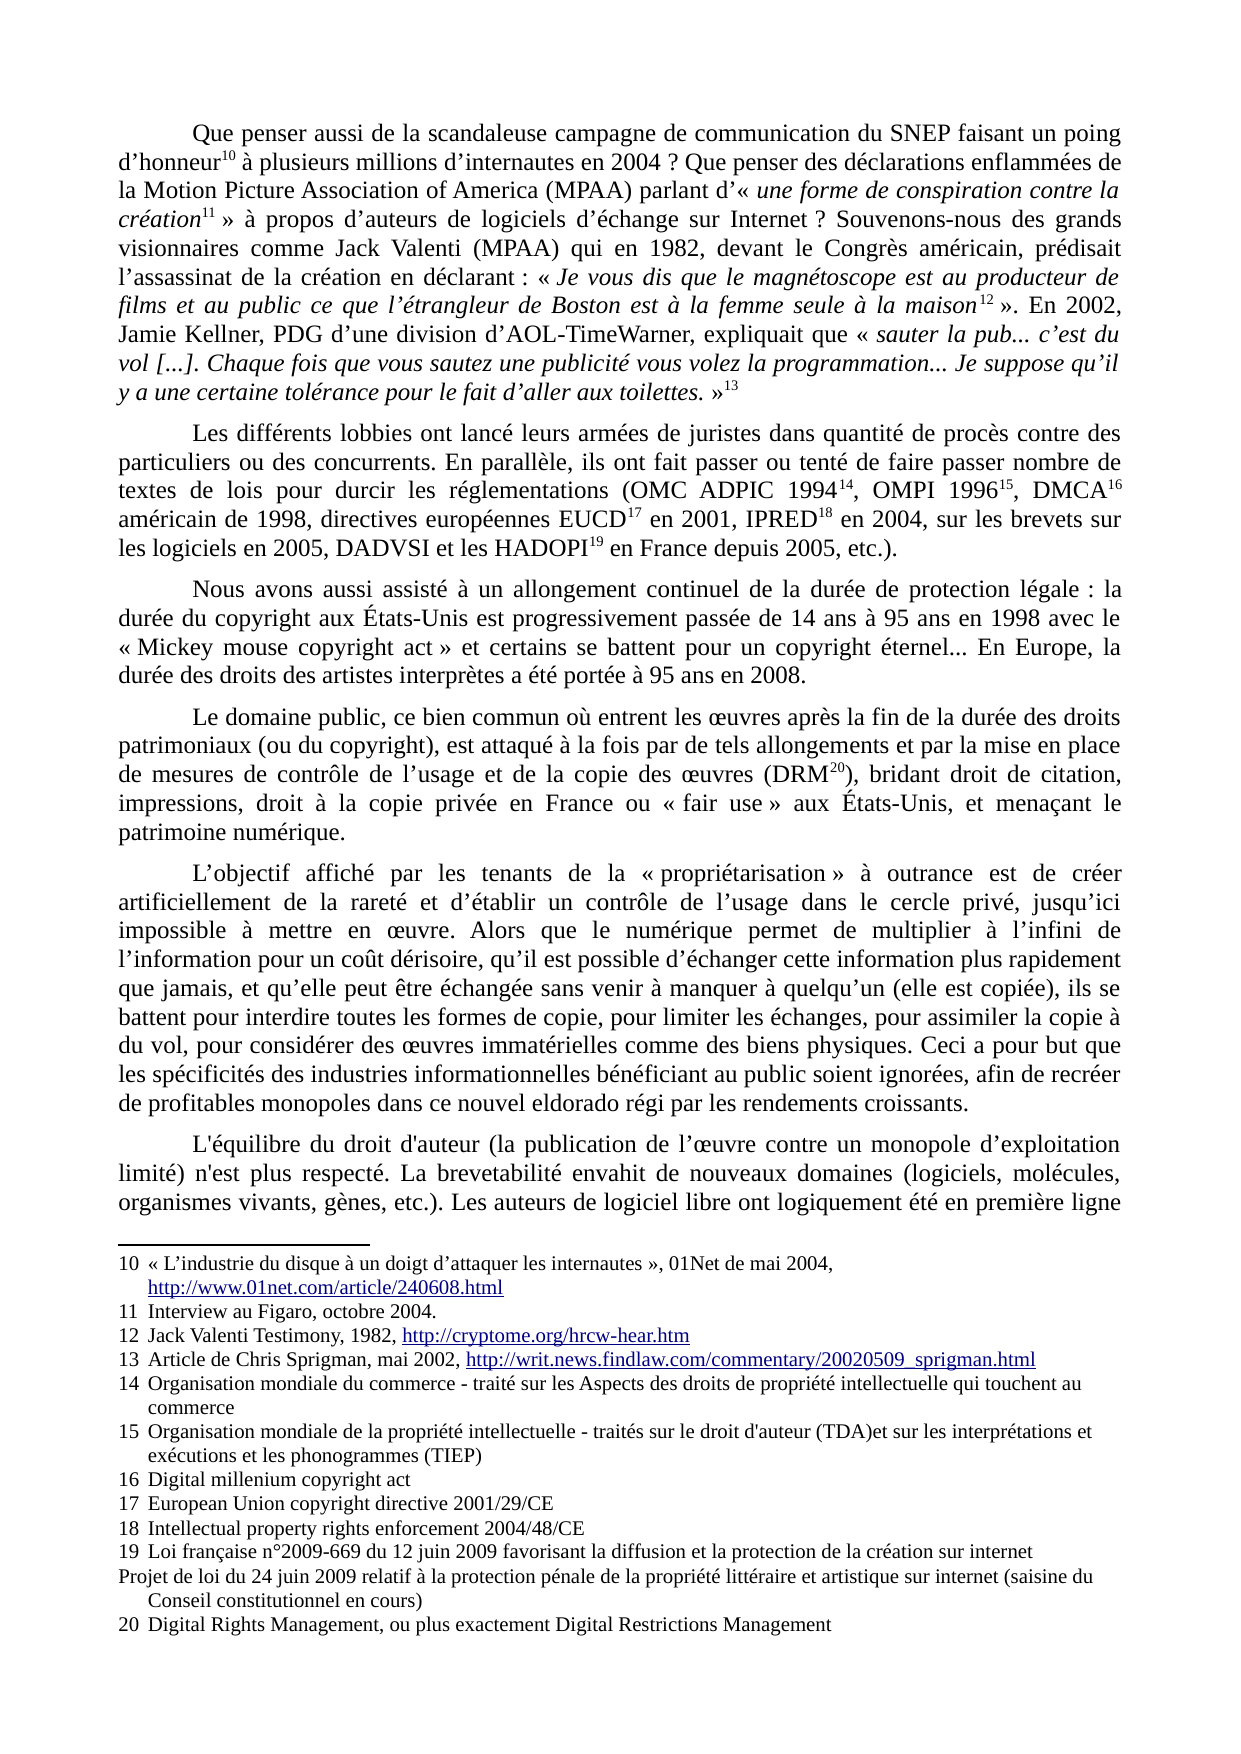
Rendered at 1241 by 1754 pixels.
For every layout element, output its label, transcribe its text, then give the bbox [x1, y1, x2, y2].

text Les différents lobbies ont lancé leurs armées de juristes dans quantité de procès contre des particuliers ou des concurrents. En parallèle, ils ont fait passer ou tenté de faire passer nombre de textes de lois pour durcir les réglementations (OMC ADPIC 1994, OMPI 1996, DMCA américain de 1998, directives européennes EUCD en 2001, IPRED en 2004, sur les brevets sur les logiciels en 2005, DADVSI et les HADOPI en France depuis 2005, etc.). [118, 418, 1122, 562]
text L’objectif affiché par les tenants de la « propriétarisation » à outrance est de créer artificiellement de la rareté et d’établir un contrôle de l’usage dans le cercle privé, jusqu’ici impossible à mettre en œuvre. Alors que le numérique permet de multiplier à l’infini de l’information pour un coût dérisoire, qu’il est possible d’échanger cette information plus rapidement que jamais, et qu’elle peut être échangée sans venir à manquer à quelqu’un (elle est copiée), ils se battent pour interdire toutes les formes de copie, pour limiter les échanges, pour assimiler la copie à du vol, pour considérer des œuvres immatérielles comme des biens physiques. Ceci a pour but que les spécificités des industries informationnelles bénéficiant au public soient ignorées, afin de recréer de profitables monopoles dans ce nouvel eldorado régi par les rendements croissants. [118, 858, 1122, 1117]
text Organisation mondiale du commerce - traité sur les Aspects des droits de propriété intellectuelle qui touchent au commerce [118, 1371, 1122, 1419]
text Nous avons aussi assisté à un allongement continuel de la durée de protection légale : la durée du copyright aux États-Unis est progressivement passée de 14 ans à 95 ans en 1998 avec le « Mickey mouse copyright act » et certains se battent pour un copyright éternel... En Europe, la durée des droits des artistes interprètes a été portée à 95 ans en 2008. [118, 574, 1122, 689]
text Projet de loi du 24 juin 2009 relatif à la protection pénale de la propriété littéraire et artistique sur internet (saisine du Conseil constitutionnel en cours) [118, 1563, 1122, 1612]
text Loi française n°2009-669 du 12 juin 2009 favorisant la diffusion et la protection de la création sur internet [118, 1539, 1122, 1563]
text Intellectual property rights enforcement 2004/48/CE [118, 1515, 1122, 1539]
text L'équilibre du droit d'auteur (la publication de l’œuvre contre un monopole d’exploitation limité) n'est plus respecté. La brevetabilité envahit de nouveaux domaines (logiciels, molécules, organismes vivants, gènes, etc.). Les auteurs de logiciel libre ont logiquement été en première ligne [118, 1129, 1122, 1216]
text Article de Chris Sprigman, mai 2002, http://writ.news.findlaw.com/commentary/20020509_sprigman.html [118, 1347, 1122, 1371]
text « L’industrie du disque à un doigt d’attaquer les internautes », 01Net de mai 2004, http://www.01net.com/article/240608.html [118, 1251, 1122, 1299]
text Interview au Figaro, octobre 2004. [118, 1299, 1122, 1323]
text Le domaine public, ce bien commun où entrent les œuvres après la fin de la durée des droits patrimoniaux (ou du copyright), est attaqué à la fois par de tels allongements et par la mise en place de mesures de contrôle de l’usage et de la copie des œuvres (DRM), bridant droit de citation, impressions, droit à la copie privée en France ou « fair use » aux États-Unis, et menaçant le patrimoine numérique. [118, 702, 1122, 846]
text European Union copyright directive 2001/29/CE [118, 1491, 1122, 1515]
text Que penser aussi de la scandaleuse campagne de communication du SNEP faisant un poing d’honneur à plusieurs millions d’internautes en 2004 ? Que penser des déclarations enflammées de la Motion Picture Association of America (MPAA) parlant d’« une forme de conspiration contre la création » à propos d’auteurs de logiciels d’échange sur Internet ? Souvenons-nous des grands visionnaires comme Jack Valenti (MPAA) qui en 1982, devant le Congrès américain, prédisait l’assassinat de la création en déclarant : « Je vous dis que le magnétoscope est au producteur de films et au public ce que l’étrangleur de Boston est à la femme seule à la maison ». En 2002, Jamie Kellner, PDG d’une division d’AOL-TimeWarner, expliquait que « sauter la pub... c’est du vol [...]. Chaque fois que vous sautez une publicité vous volez la programmation... Je suppose qu’il y a une certaine tolérance pour le fait d’aller aux toilettes. » [118, 118, 1122, 406]
text Digital millenium copyright act [118, 1467, 1122, 1491]
text Digital Rights Management, ou plus exactement Digital Restrictions Management [118, 1612, 1122, 1636]
text Organisation mondiale de la propriété intellectuelle - traités sur le droit d'auteur (TDA)et sur les interprétations et exécutions et les phonogrammes (TIEP) [118, 1419, 1122, 1467]
text Jack Valenti Testimony, 1982, http://cryptome.org/hrcw-hear.htm [118, 1323, 1122, 1347]
